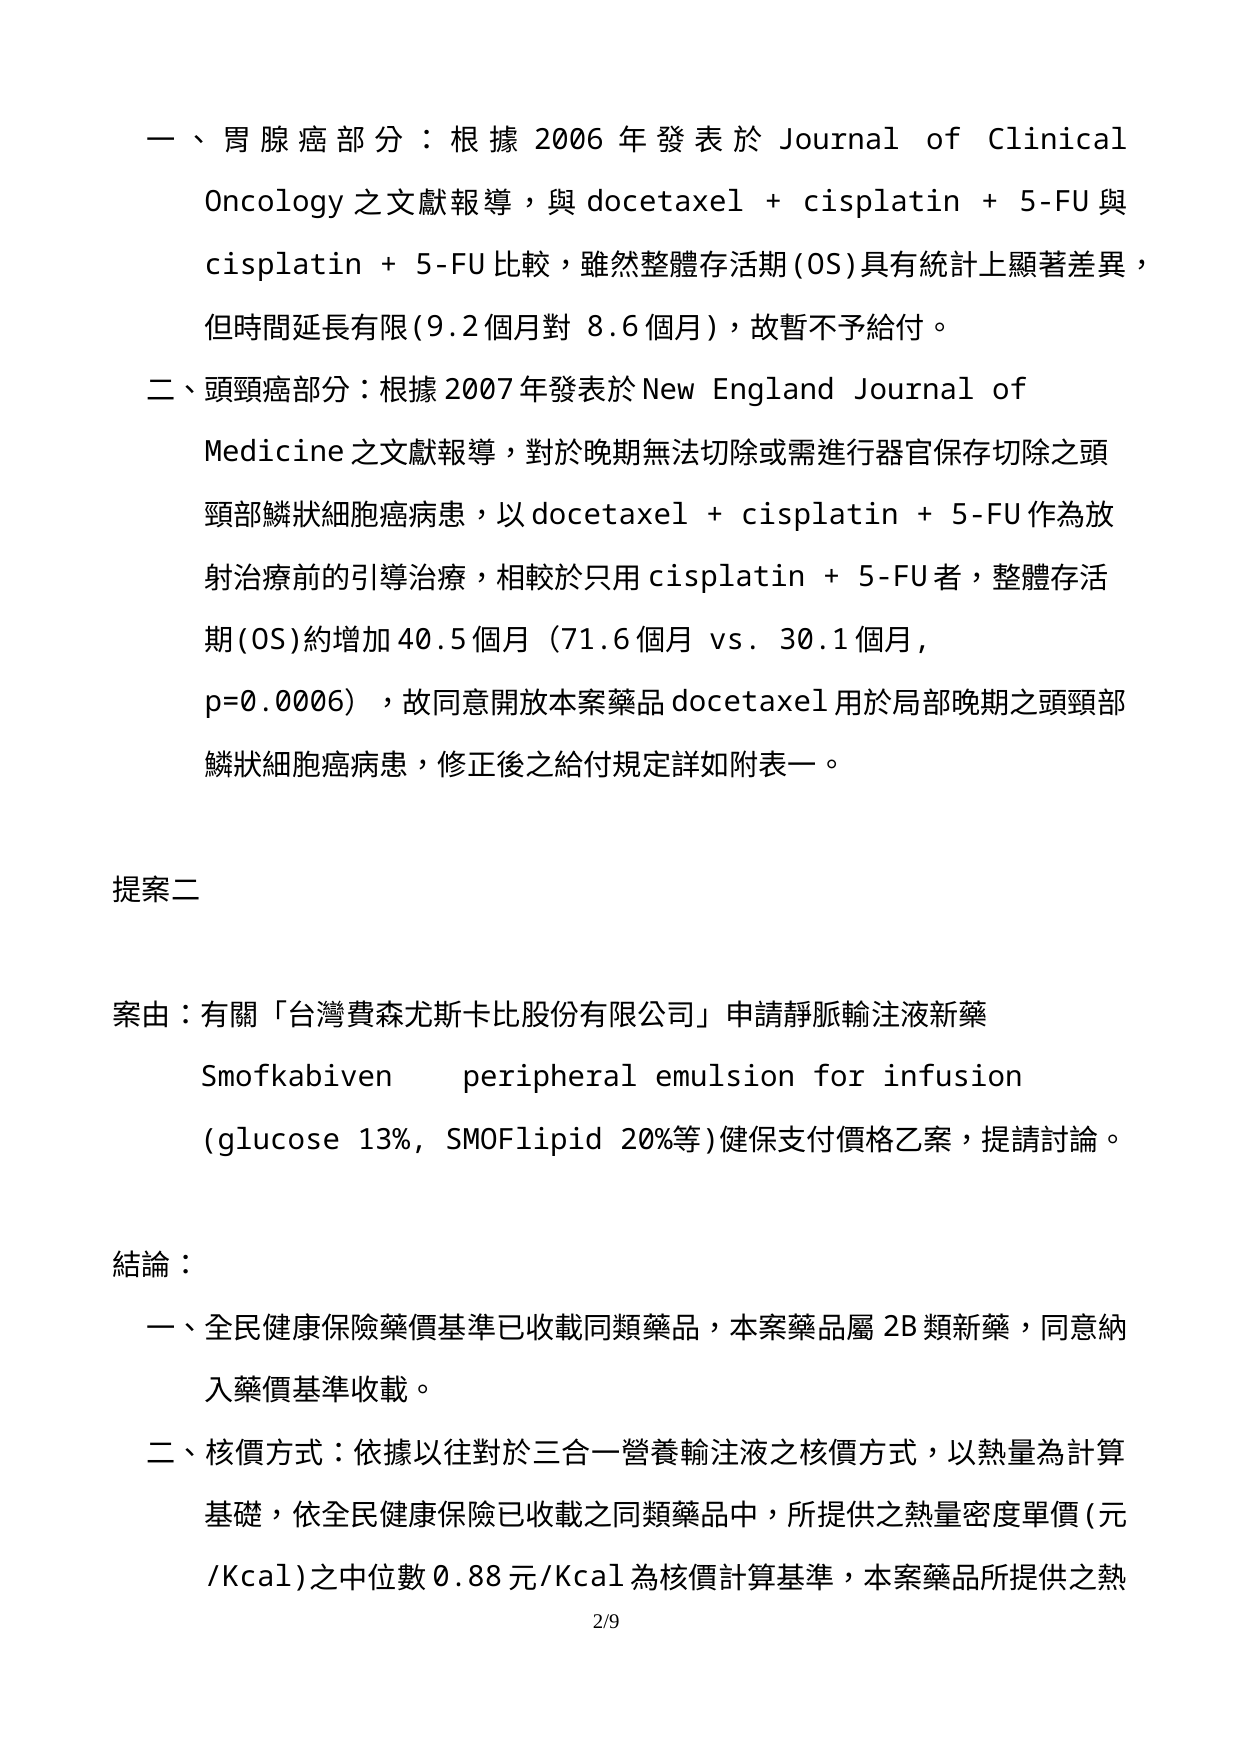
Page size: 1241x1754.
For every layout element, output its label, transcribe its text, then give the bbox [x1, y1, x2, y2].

text 案由：有關「台灣費森尤斯卡比股份有限公司」申請靜脈輸注液新藥Smofkabiven peripheral emulsion for infusion (glucose 13%, SMOFlipid 20%等)健保支付價格乙案，提請討論。 [112, 971, 1128, 1159]
text 一、胃腺癌部分：根據2006年發表於Journal of Clinical Oncology之文獻報導，與docetaxel + cisplatin + 5-FU與cisplatin + 5-FU比較，雖然整體存活期(OS)具有統計上顯著差異，但時間延長有限(9.2個月對 8.6個月)，故暫不予給付。 [146, 96, 1128, 346]
text 結論： [112, 1221, 1128, 1284]
text 提案二 [112, 846, 1128, 909]
text 一、全民健康保險藥價基準已收載同類藥品，本案藥品屬2B類新藥，同意納入藥價基準收載。 [146, 1284, 1128, 1409]
text 二、核價方式：依據以往對於三合一營養輸注液之核價方式，以熱量為計算基礎，依全民健康保險已收載之同類藥品中，所提供之熱量密度單價(元/Kcal)之中位數0.88元/Kcal為核價計算基準，本案藥品所提供之熱 [146, 1409, 1128, 1596]
text 二、頭頸癌部分：根據2007年發表於New England Journal of Medicine之文獻報導，對於晚期無法切除或需進行器官保存切除之頭頸部鱗狀細胞癌病患，以docetaxel + cisplatin + 5-FU作為放射治療前的引導治療，相較於只用cisplatin + 5-FU者，整體存活期(OS)約增加40.5個月（71.6個月 vs. 30.1個月, p=0.0006），故同意開放本案藥品docetaxel用於局部晚期之頭頸部鱗狀細胞癌病患，修正後之給付規定詳如附表一。 [146, 346, 1128, 784]
